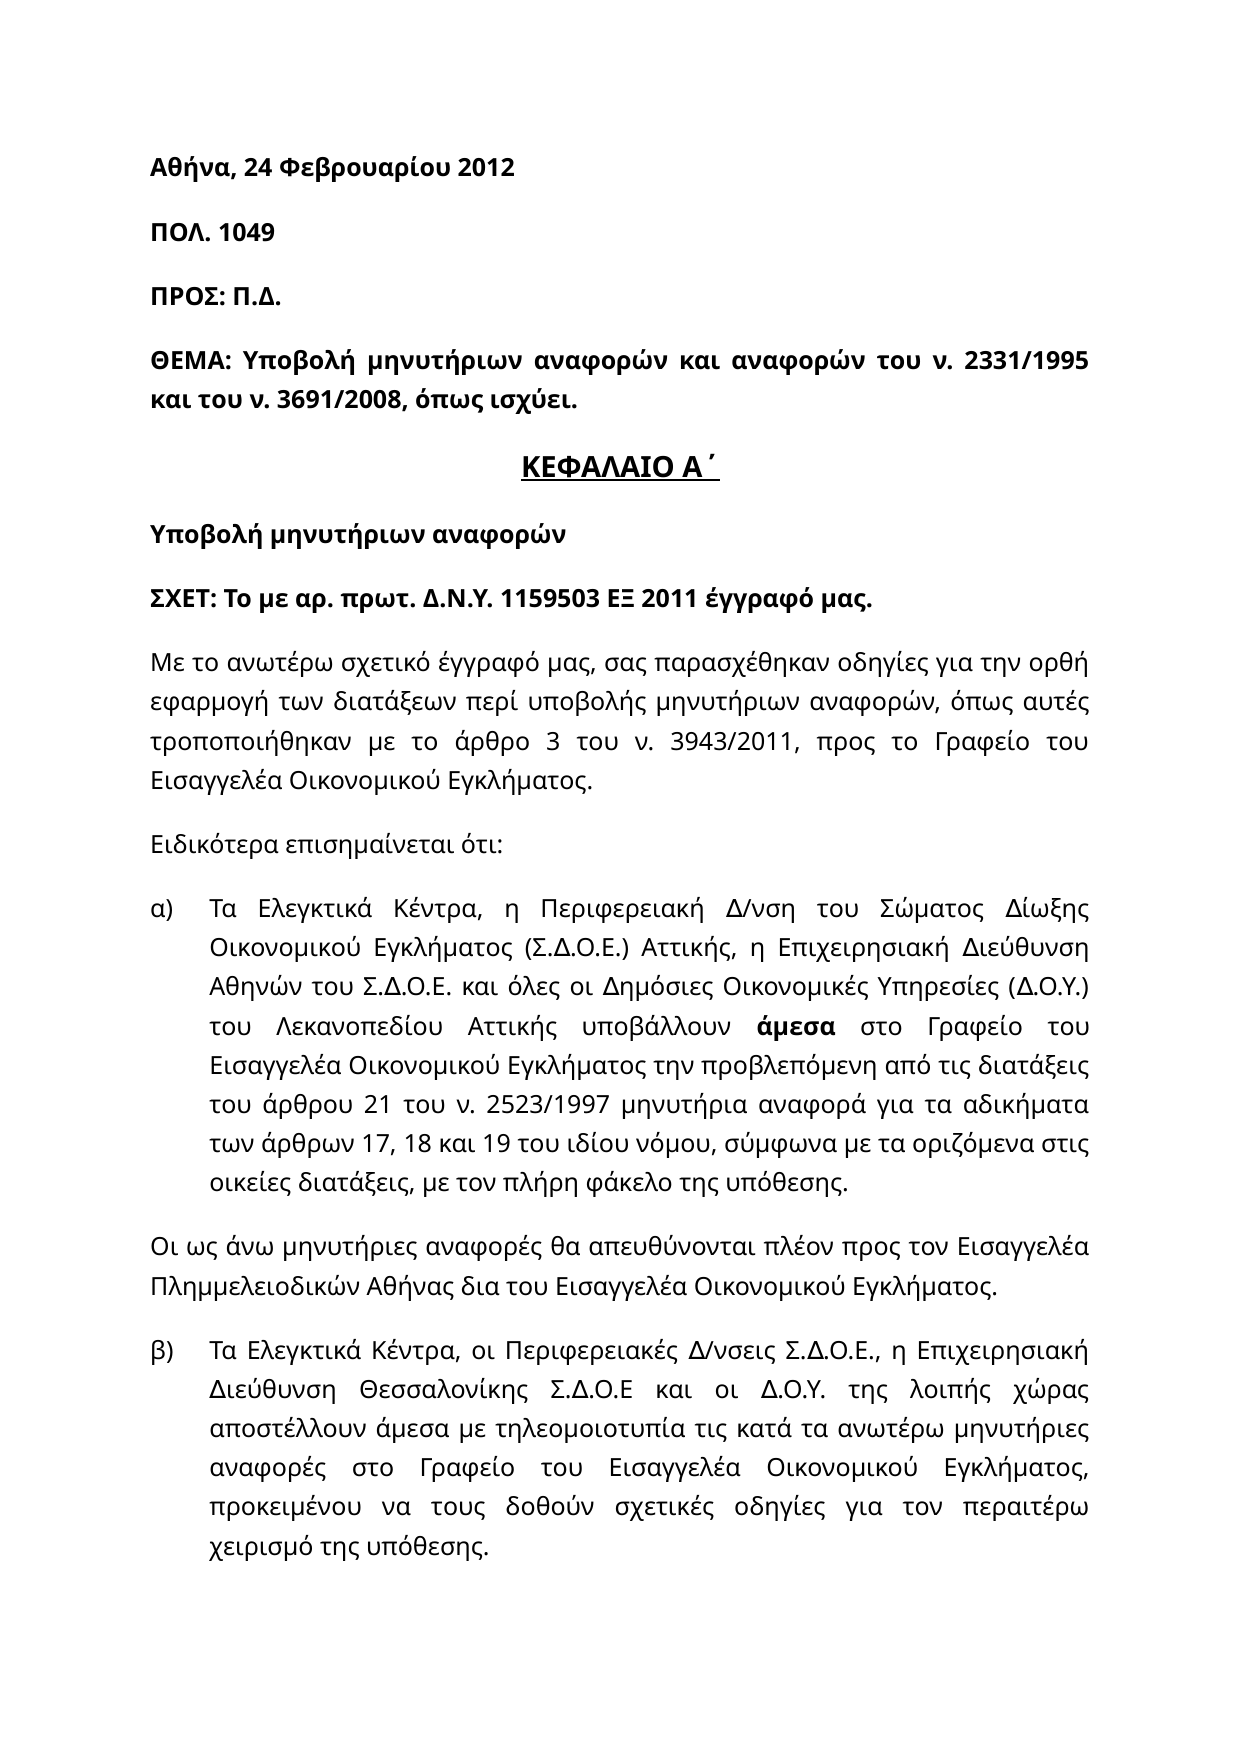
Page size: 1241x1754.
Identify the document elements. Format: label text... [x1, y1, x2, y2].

list α) Τα Ελεγκτικά Κέντρα, η Περιφερειακή ∆/νση του Σώµατος ∆ίωξης Οικονοµικού Εγκλήµατος (Σ.∆.Ο.Ε.) Αττικής, η Επιχειρησιακή ∆ιεύθυνση Αθηνών του Σ.∆.Ο.Ε. και όλες οι ∆ηµόσιες Οικονοµικές Υπηρεσίες (∆.Ο.Υ.) του Λεκανοπεδίου Αττικής υποβάλλουν άµεσα στο Γραφείο του Εισαγγελέα Οικονοµικού Εγκλήµατος την προβλεπόµενη από τις διατάξεις του άρθρου 21 του ν. 2523/1997 µηνυτήρια αναφορά για τα αδικήµατα των άρθρων 17, 18 και 19 του ιδίου νόµου, σύµφωνα µε τα οριζόµενα στις οικείες διατάξεις, µε τον πλήρη φάκελο της υπόθεσης. [150, 891, 1090, 1199]
text ΘΕΜΑ: Υποβολή µηνυτήριων αναφορών και αναφορών του ν. 2331/1995 και του ν. 3691/2008, όπως ισχύει. [150, 342, 1090, 416]
text ΣΧΕΤ: Το µε αρ. πρωτ. Δ.Ν.Υ. 1159503 ΕΞ 2011 έγγραφό µας. [150, 581, 1090, 615]
text Με το ανωτέρω σχετικό έγγραφό µας, σας παρασχέθηκαν οδηγίες για την ορθή εφαρµογή των διατάξεων περί υποβολής µηνυτήριων αναφορών, όπως αυτές τροποποιήθηκαν µε το άρθρο 3 του ν. 3943/2011, προς το Γραφείο του Εισαγγελέα Οικονοµικού Εγκλήµατος. [150, 645, 1090, 796]
text ΠΟΛ. 1049 [150, 214, 1090, 248]
text Ειδικότερα επισηµαίνεται ότι: [150, 826, 1090, 861]
text Υποβολή µηνυτήριων αναφορών [150, 516, 1090, 551]
text Αθήνα, 24 Φεβρουαρίου 2012 [150, 150, 1090, 184]
text ΠΡΟΣ: Π.Δ. [150, 278, 1090, 312]
list β) Τα Ελεγκτικά Κέντρα, οι Περιφερειακές ∆/νσεις Σ.∆.Ο.Ε., η Επιχειρησιακή ∆ιεύθυνση Θεσσαλονίκης Σ.∆.Ο.Ε και οι ∆.Ο.Υ. της λοιπής χώρας αποστέλλουν άµεσα µε τηλεοµοιοτυπία τις κατά τα ανωτέρω µηνυτήριες αναφορές στο Γραφείο του Εισαγγελέα Οικονοµικού Εγκλήµατος, προκειµένου να τους δοθούν σχετικές οδηγίες για τον περαιτέρω χειρισµό της υπόθεσης. [150, 1332, 1090, 1562]
subtitle ΚΕΦΑΛΑΙΟ Α΄ [150, 446, 1090, 486]
text Οι ως άνω µηνυτήριες αναφορές θα απευθύνονται πλέον προς τον Εισαγγελέα Πληµµελειοδικών Αθήνας δια του Εισαγγελέα Οικονοµικού Εγκλήµατος. [150, 1229, 1090, 1302]
